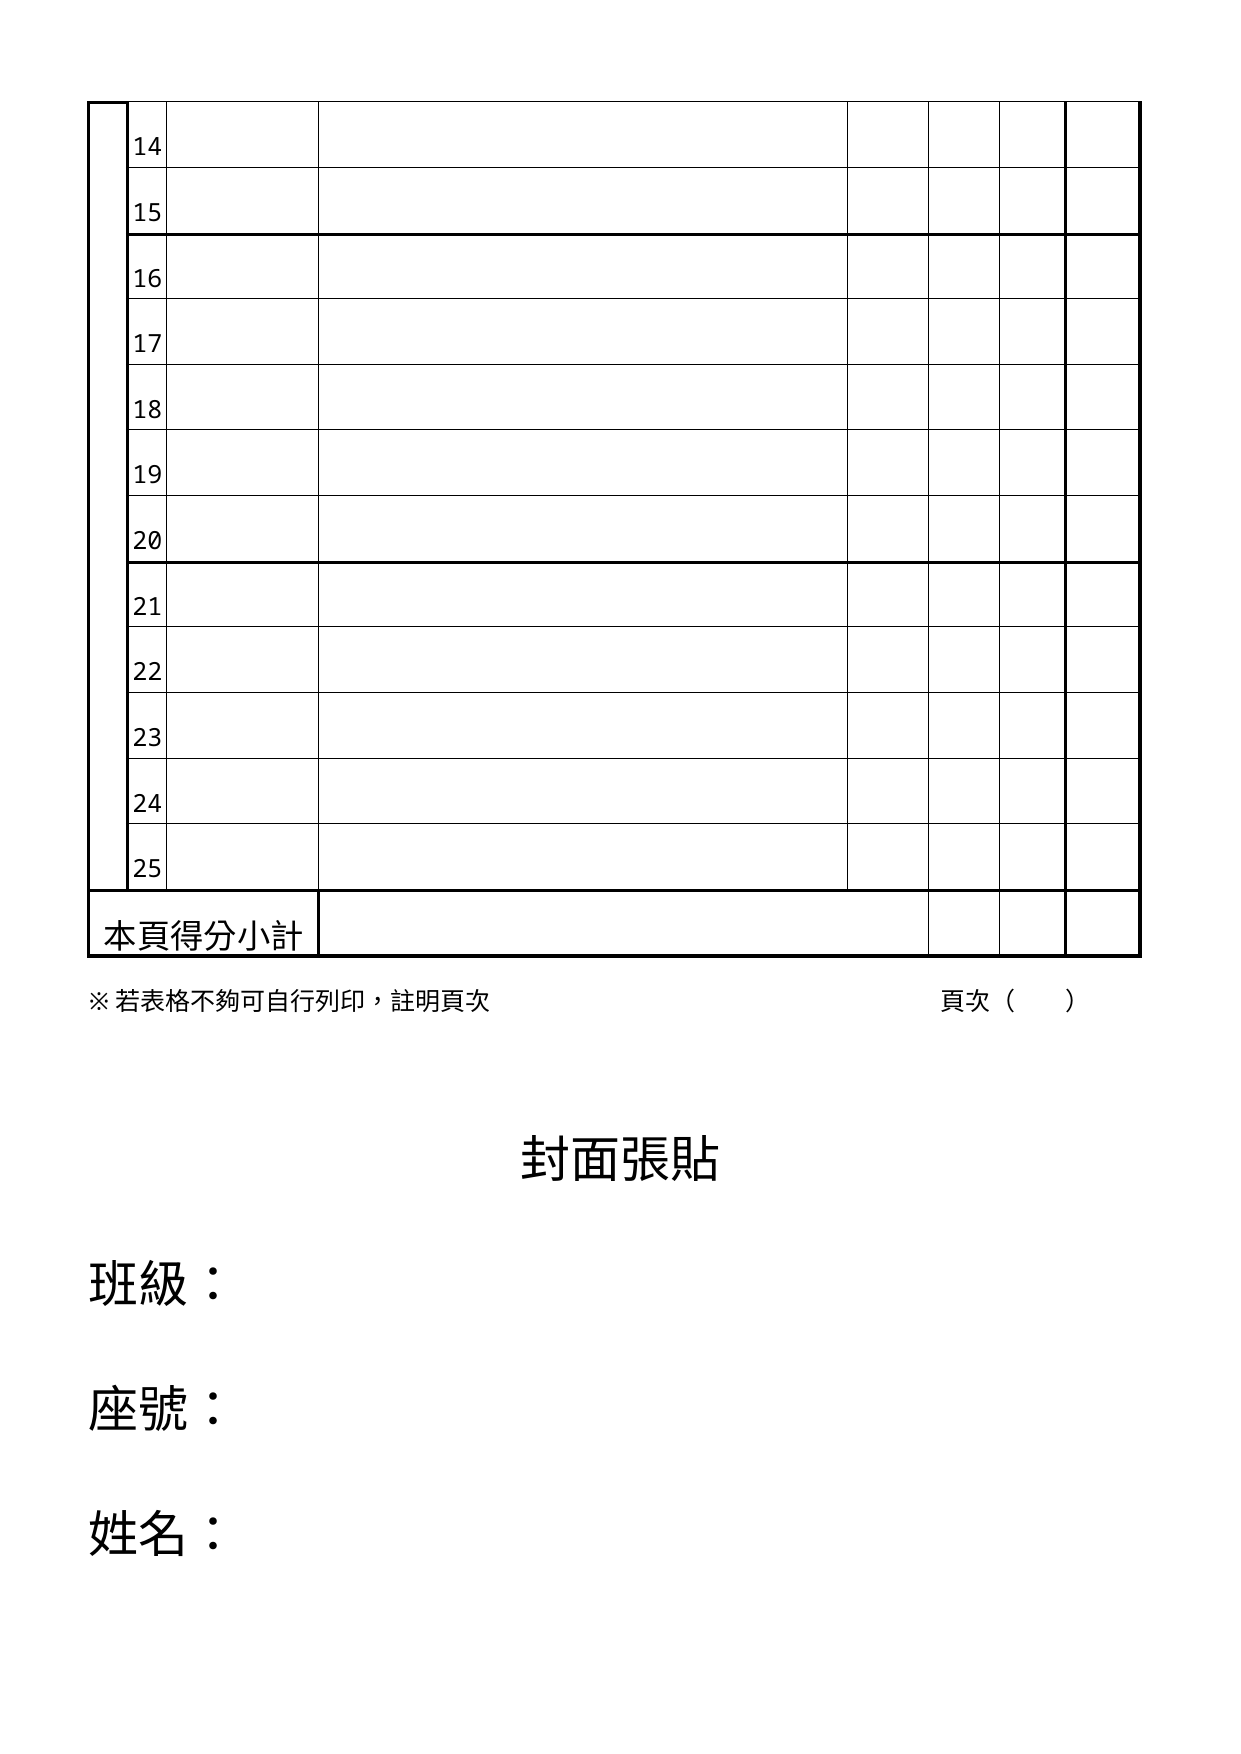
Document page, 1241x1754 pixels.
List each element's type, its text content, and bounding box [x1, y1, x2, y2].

table_cell [929, 236, 999, 298]
table_cell [848, 430, 928, 495]
table_cell 19 [129, 430, 166, 495]
table_cell [1000, 430, 1064, 495]
table_cell [929, 496, 999, 561]
table_cell [1067, 496, 1138, 561]
table_cell [167, 564, 318, 626]
table_cell [929, 892, 999, 954]
table_cell [1000, 168, 1064, 232]
table_cell [319, 365, 847, 429]
table_cell 本頁得分小計 [90, 892, 317, 954]
table_cell [1067, 564, 1138, 626]
table_cell [319, 430, 847, 495]
table_cell [848, 693, 928, 757]
text 姓名： [89, 1457, 1152, 1582]
table_cell [1067, 102, 1138, 167]
table_cell 14 [129, 102, 166, 167]
table_cell [167, 236, 318, 298]
table_cell [167, 430, 318, 495]
table_cell [319, 168, 847, 232]
table_cell [320, 892, 928, 954]
table_cell [167, 824, 318, 889]
table_cell [848, 236, 928, 298]
table_cell [929, 759, 999, 823]
table_cell [848, 102, 928, 167]
table_cell [1067, 627, 1138, 692]
table_cell 22 [129, 627, 166, 692]
table_cell [319, 824, 847, 889]
table_cell [1067, 299, 1138, 364]
table_cell [167, 299, 318, 364]
table_cell [929, 627, 999, 692]
table_cell [1000, 693, 1064, 757]
table_cell [319, 102, 847, 167]
table_cell [319, 299, 847, 364]
table_cell [319, 759, 847, 823]
table_cell [1000, 627, 1064, 692]
table_cell [1000, 564, 1064, 626]
text 封面張貼 [89, 1082, 1152, 1207]
table_cell [848, 365, 928, 429]
table_cell [1067, 892, 1138, 954]
table_cell [848, 824, 928, 889]
table_cell [1000, 365, 1064, 429]
table_cell [1067, 168, 1138, 232]
table_cell [929, 365, 999, 429]
table_cell [929, 299, 999, 364]
table_cell 16 [129, 236, 166, 298]
table_cell [319, 564, 847, 626]
table_cell [929, 168, 999, 232]
table_cell [1000, 299, 1064, 364]
text 班級： [89, 1207, 1152, 1332]
table_cell [167, 693, 318, 757]
table_cell [1067, 236, 1138, 298]
table_cell [848, 564, 928, 626]
table_cell [929, 693, 999, 757]
table_cell [167, 168, 318, 232]
table_cell [1000, 892, 1064, 954]
table_cell [319, 693, 847, 757]
table_cell [1000, 102, 1064, 167]
table_cell [929, 102, 999, 167]
table_cell [929, 564, 999, 626]
table_cell [1067, 824, 1138, 889]
table_cell [848, 627, 928, 692]
table_cell [1067, 693, 1138, 757]
table_cell [929, 430, 999, 495]
table_cell [167, 759, 318, 823]
table_header [90, 104, 126, 889]
table_cell [1000, 759, 1064, 823]
table_cell 23 [129, 693, 166, 757]
table_cell [167, 627, 318, 692]
table_cell [167, 365, 318, 429]
table_cell [319, 496, 847, 561]
table_cell [167, 496, 318, 561]
table_cell [848, 496, 928, 561]
table_cell [167, 102, 318, 167]
table_cell 15 [129, 168, 166, 232]
table_cell [848, 168, 928, 232]
table_cell [319, 236, 847, 298]
table_cell [1067, 759, 1138, 823]
text 座號： [89, 1332, 1152, 1457]
table_cell 17 [129, 299, 166, 364]
table_cell [848, 759, 928, 823]
table_cell 21 [129, 564, 166, 626]
table_cell 18 [129, 365, 166, 429]
table_cell [929, 824, 999, 889]
table_cell [1000, 236, 1064, 298]
table_cell [1000, 496, 1064, 561]
table_cell [1067, 365, 1138, 429]
table_cell [1067, 430, 1138, 495]
table_cell 20 [129, 496, 166, 561]
table_cell 24 [129, 759, 166, 823]
table_cell [319, 627, 847, 692]
table_cell [1000, 824, 1064, 889]
text ※ 若表格不夠可自行列印，註明頁次 頁次（ ） [89, 957, 1152, 1020]
table_cell 25 [129, 824, 166, 889]
table_cell [848, 299, 928, 364]
